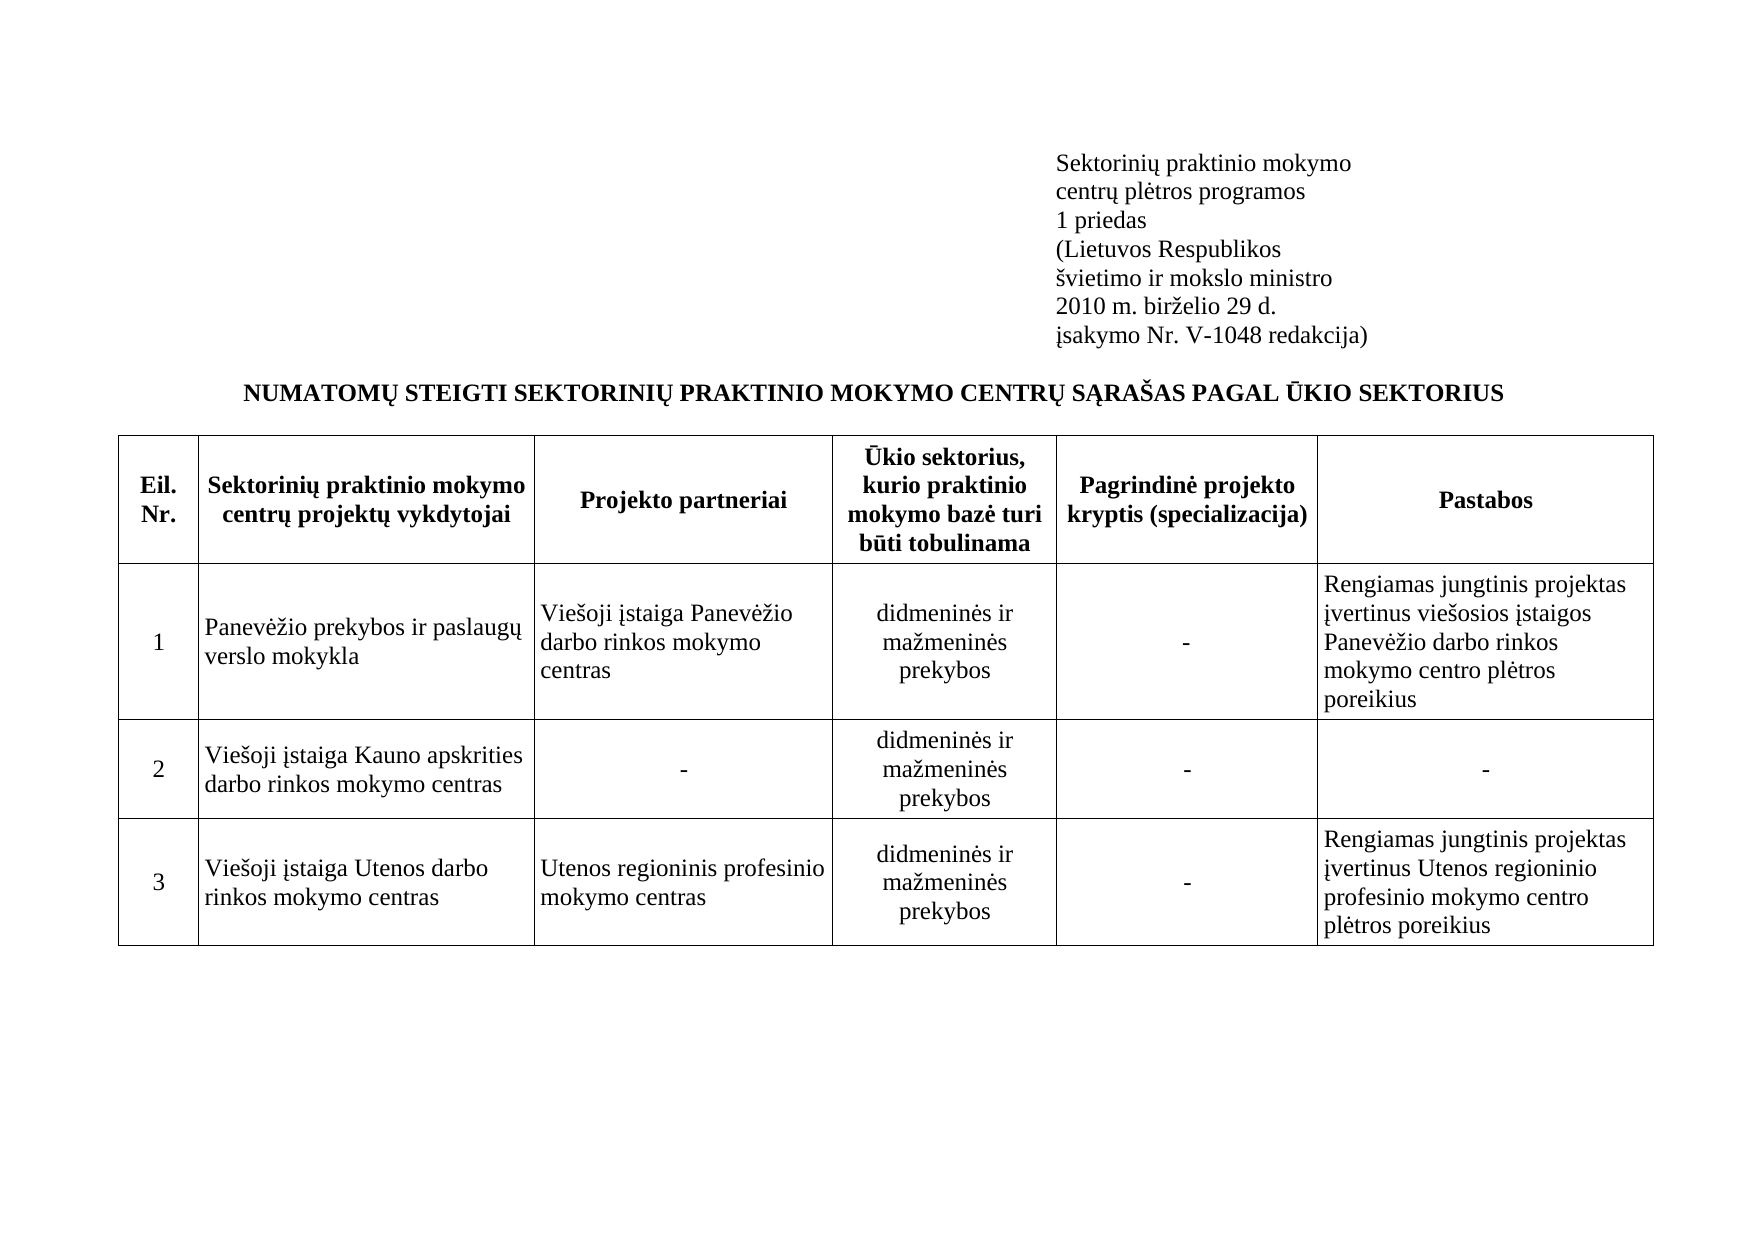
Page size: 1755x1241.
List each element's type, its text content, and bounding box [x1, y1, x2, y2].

text įsakymo Nr. V-1048 redakcija) [1056, 320, 1636, 349]
table_cell - [1057, 819, 1317, 945]
table_cell didmeninės ir mažmeninės prekybos [833, 720, 1056, 818]
text centrų plėtros programos [1056, 176, 1636, 205]
table_cell Viešoji įstaiga Utenos darbo rinkos mokymo centras [199, 819, 534, 945]
table_header Eil. Nr. [119, 436, 198, 563]
table_cell - [1057, 720, 1317, 818]
text 2010 m. birželio 29 d. [1056, 291, 1636, 320]
table_cell 3 [119, 819, 198, 945]
table_cell - [535, 720, 832, 818]
text 1 priedas [1056, 205, 1636, 234]
text švietimo ir mokslo ministro [1056, 263, 1636, 291]
table_cell Panevėžio prekybos ir paslaugų verslo mokykla [199, 564, 534, 719]
table_cell Utenos regioninis profesinio mokymo centras [535, 819, 832, 945]
table_cell 1 [119, 564, 198, 719]
table_header Ūkio sektorius, kurio praktinio mokymo bazė turi būti tobulinama [833, 436, 1056, 563]
table_cell - [1318, 720, 1653, 818]
text NUMATOMŲ STEIGTI sektorinių praktinio mokymo centrų sąrašas pagal ūkio sektorius [118, 378, 1636, 406]
table_cell 2 [119, 720, 198, 818]
table_header Pagrindinė projekto kryptis (specializacija) [1057, 436, 1317, 563]
table_cell didmeninės ir mažmeninės prekybos [833, 564, 1056, 719]
table_cell Viešoji įstaiga Kauno apskrities darbo rinkos mokymo centras [199, 720, 534, 818]
table_cell Viešoji įstaiga Panevėžio darbo rinkos mokymo centras [535, 564, 832, 719]
table_cell Rengiamas jungtinis projektas įvertinus Utenos regioninio profesinio mokymo centro plėtros poreikius [1318, 819, 1653, 945]
table_header Projekto partneriai [535, 436, 832, 563]
table_header Sektorinių praktinio mokymo centrų projektų vykdytojai [199, 436, 534, 563]
table_cell didmeninės ir mažmeninės prekybos [833, 819, 1056, 945]
table_header Pastabos [1318, 436, 1653, 563]
text (Lietuvos Respublikos [1056, 234, 1636, 263]
table_cell Rengiamas jungtinis projektas įvertinus viešosios įstaigos Panevėžio darbo rinkos mokymo centro plėtros poreikius [1318, 564, 1653, 719]
table_cell - [1057, 564, 1317, 719]
text Sektorinių praktinio mokymo [1056, 148, 1636, 176]
